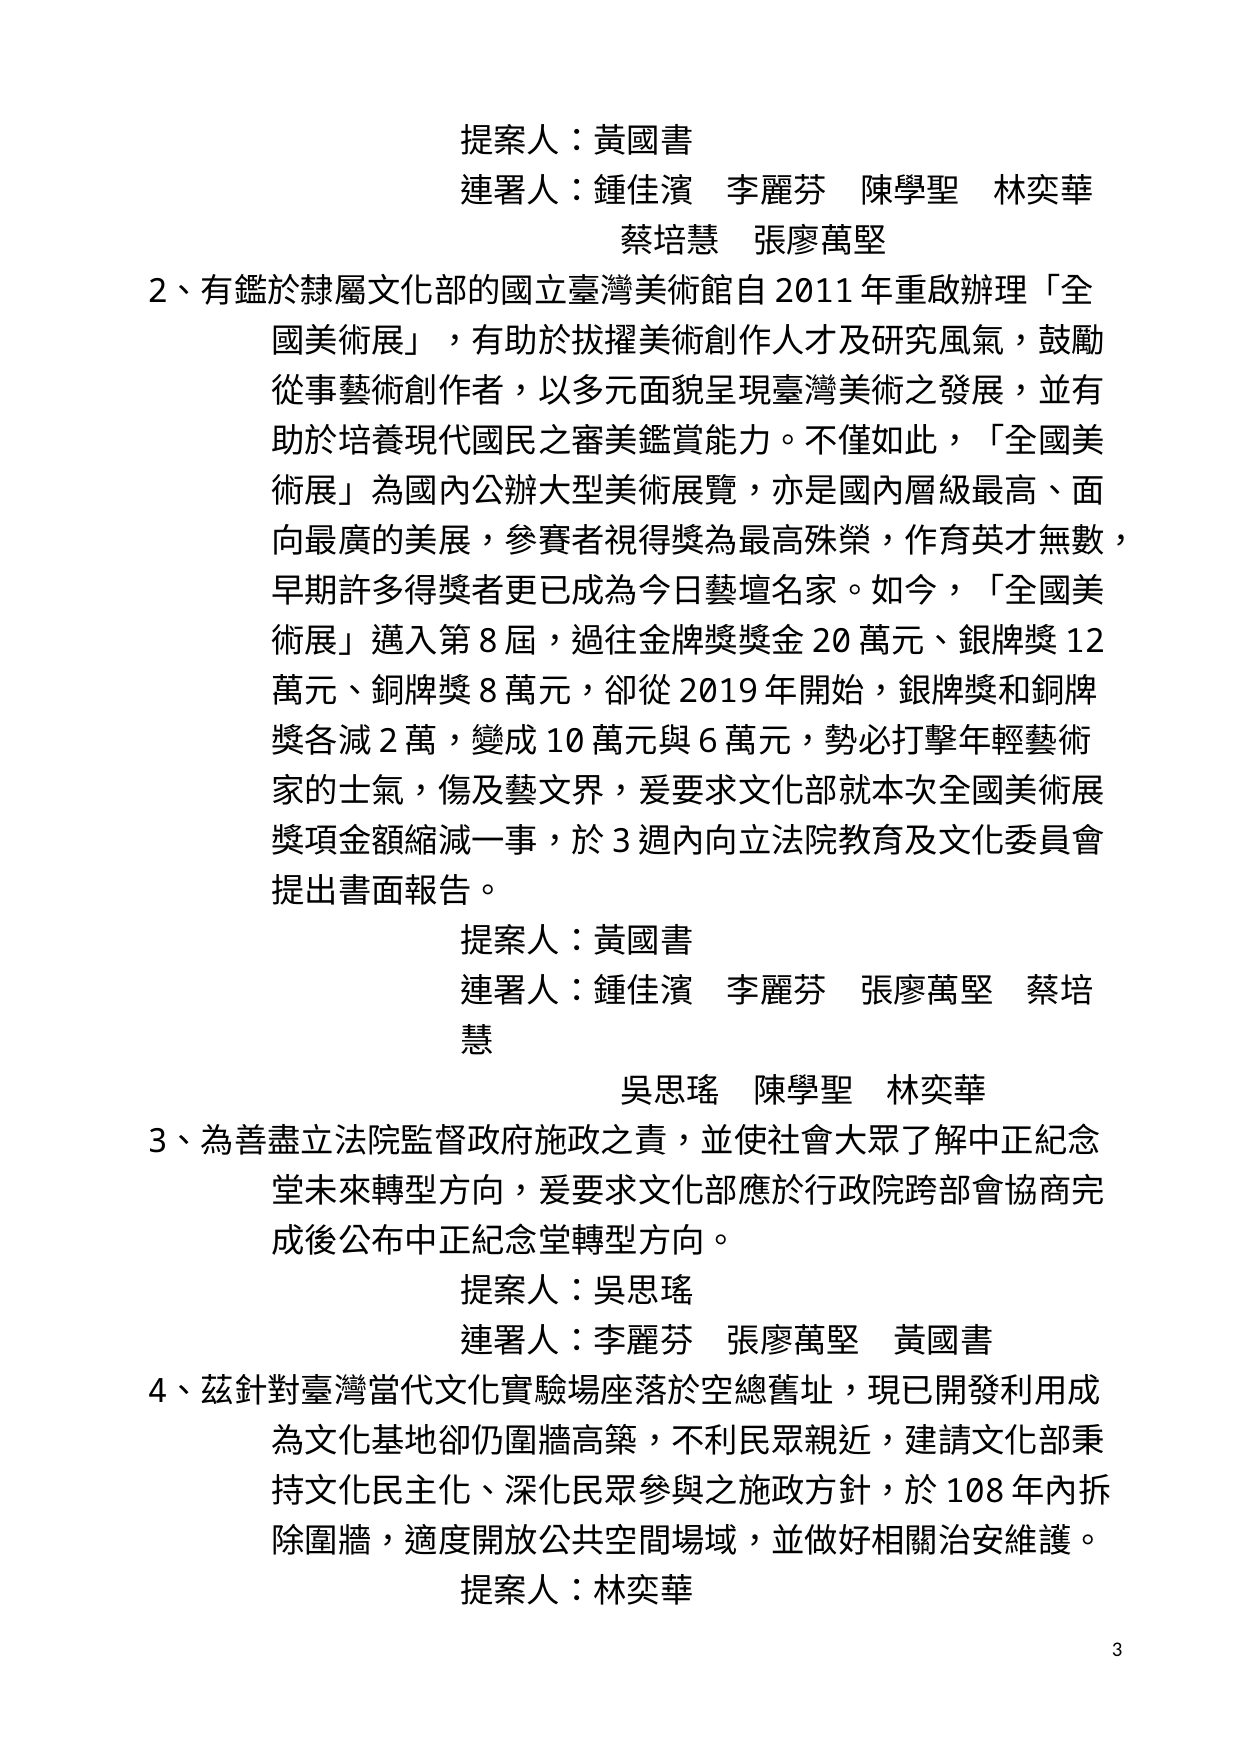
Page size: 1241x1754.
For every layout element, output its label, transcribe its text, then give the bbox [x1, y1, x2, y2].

text 提案人：林奕華 [460, 1562, 1122, 1612]
text 蔡培慧 張廖萬堅 [460, 212, 1122, 262]
text 提案人：吳思瑤 [460, 1262, 1122, 1312]
text 提案人：黃國書 [460, 112, 1122, 162]
list 為善盡立法院監督政府施政之責，並使社會大眾了解中正紀念堂未來轉型方向，爰要求文化部應於行政院跨部會協商完成後公布中正紀念堂轉型方向。 [147, 1112, 1122, 1262]
list 有鑑於隸屬文化部的國立臺灣美術館自2011年重啟辦理「全國美術展」，有助於拔擢美術創作人才及研究風氣，鼓勵從事藝術創作者，以多元面貌呈現臺灣美術之發展，並有助於培養現代國民之審美鑑賞能力。不僅如此，「全國美術展」為國內公辦大型美術展覽，亦是國內層級最高、面向最廣的美展，參賽者視得獎為最高殊榮，作育英才無數，早期許多得獎者更已成為今日藝壇名家。如今，「全國美術展」邁入第8屆，過往金牌獎獎金20萬元、銀牌獎12萬元、銅牌獎8萬元，卻從2019年開始，銀牌獎和銅牌獎各減2萬，變成10萬元與6萬元，勢必打擊年輕藝術家的士氣，傷及藝文界，爰要求文化部就本次全國美術展獎項金額縮減一事，於3週內向立法院教育及文化委員會提出書面報告。 [147, 262, 1122, 912]
text 提案人：黃國書 [460, 912, 1122, 962]
text 連署人：鍾佳濱 李麗芬 張廖萬堅 蔡培慧 [460, 962, 1122, 1062]
text 連署人：鍾佳濱 李麗芬 陳學聖 林奕華 [460, 162, 1122, 212]
list 茲針對臺灣當代文化實驗場座落於空總舊址，現已開發利用成為文化基地卻仍圍牆高築，不利民眾親近，建請文化部秉持文化民主化、深化民眾參與之施政方針，於108年內拆除圍牆，適度開放公共空間場域，並做好相關治安維護。 [147, 1362, 1122, 1562]
text 吳思瑤 陳學聖 林奕華 [460, 1062, 1122, 1112]
text 連署人：李麗芬 張廖萬堅 黃國書 [460, 1312, 1122, 1362]
